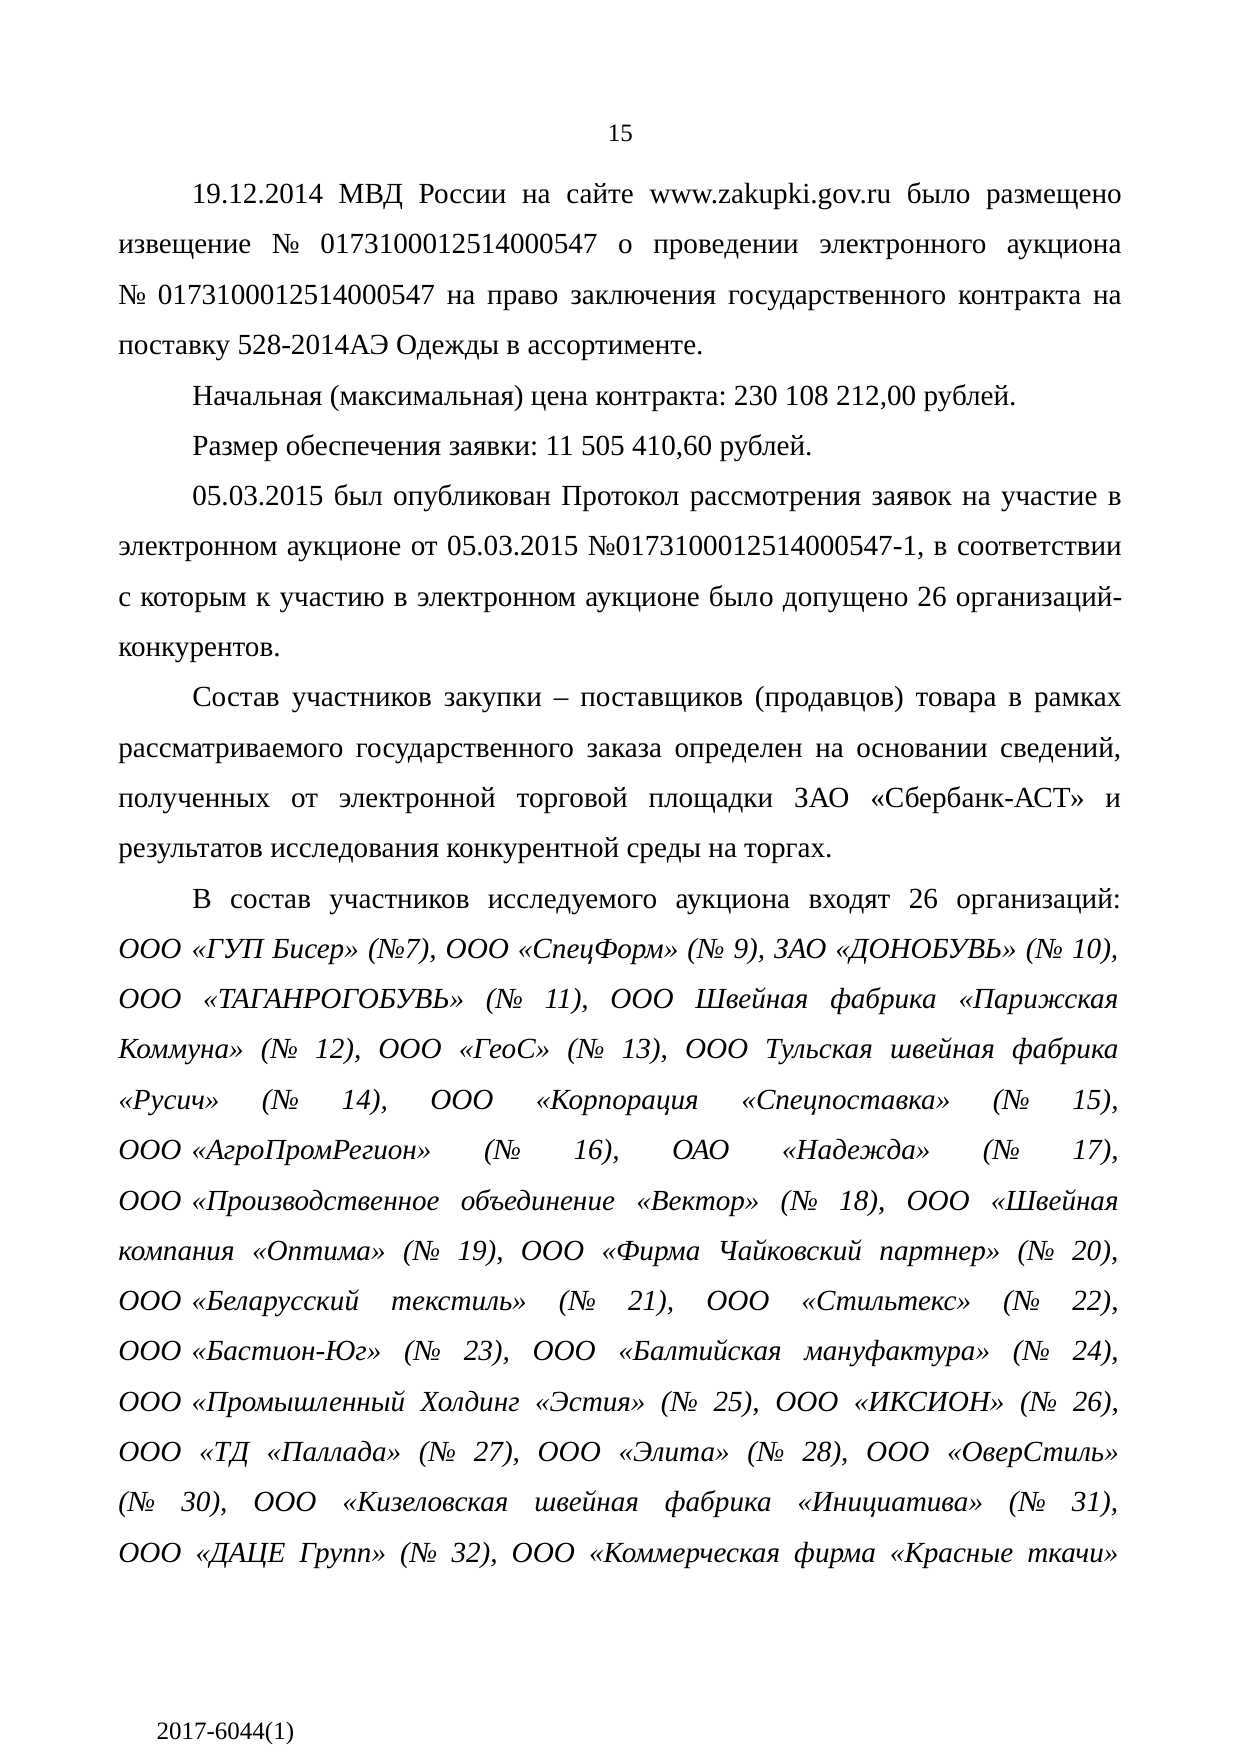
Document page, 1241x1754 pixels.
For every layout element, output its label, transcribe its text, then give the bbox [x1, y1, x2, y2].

text В состав участников исследуемого аукциона входят 26 организаций: ООО «ГУП Бисер» (№7), ООО «СпецФорм» (№ 9), ЗАО «ДОНОБУВЬ» (№ 10), ООО «ТАГАНРОГОБУВЬ» (№ 11), ООО Швейная фабрика «Парижская Коммуна» (№ 12), ООО «ГеоС» (№ 13), ООО Тульская швейная фабрика «Русич» (№ 14), ООО «Корпорация «Спецпоставка» (№ 15), ООО «АгроПромРегион» (№ 16), ОАО «Надежда» (№ 17), ООО «Производственное объединение «Вектор» (№ 18), ООО «Швейная компания «Оптима» (№ 19), ООО «Фирма Чайковский партнер» (№ 20), ООО «Беларусский текстиль» (№ 21), ООО «Стильтекс» (№ 22), ООО «Бастион-Юг» (№ 23), ООО «Балтийская мануфактура» (№ 24), ООО «Промышленный Холдинг «Эстия» (№ 25), ООО «ИКСИОН» (№ 26), ООО «ТД «Паллада» (№ 27), ООО «Элита» (№ 28), ООО «ОверСтиль» (№ 30), ООО «Кизеловская швейная фабрика «Инициатива» (№ 31), ООО «ДАЦЕ Групп» (№ 32), ООО «Коммерческая фирма «Красные ткачи» [118, 881, 1122, 1568]
text Начальная (максимальная) цена контракта: 230 108 212,00 рублей. [118, 378, 1122, 411]
text Размер обеспечения заявки: 11 505 410,60 рублей. [118, 428, 1122, 461]
text 05.03.2015 был опубликован Протокол рассмотрения заявок на участие в электронном аукционе от 05.03.2015 №0173100012514000547-1, в соответствии с которым к участию в электронном аукционе было допущено 26 организаций-конкурентов. [118, 478, 1122, 663]
text Состав участников закупки – поставщиков (продавцов) товара в рамках рассматриваемого государственного заказа определен на основании сведений, полученных от электронной торговой площадки ЗАО «Сбербанк-АСТ» и результатов исследования конкурентной среды на торгах. [118, 679, 1122, 864]
text 19.12.2014 МВД России на сайте www.zakupki.gov.ru было размещено извещение № 0173100012514000547 о проведении электронного аукциона № 0173100012514000547 на право заключения государственного контракта на поставку 528-2014АЭ Одежды в ассортименте. [118, 176, 1122, 361]
